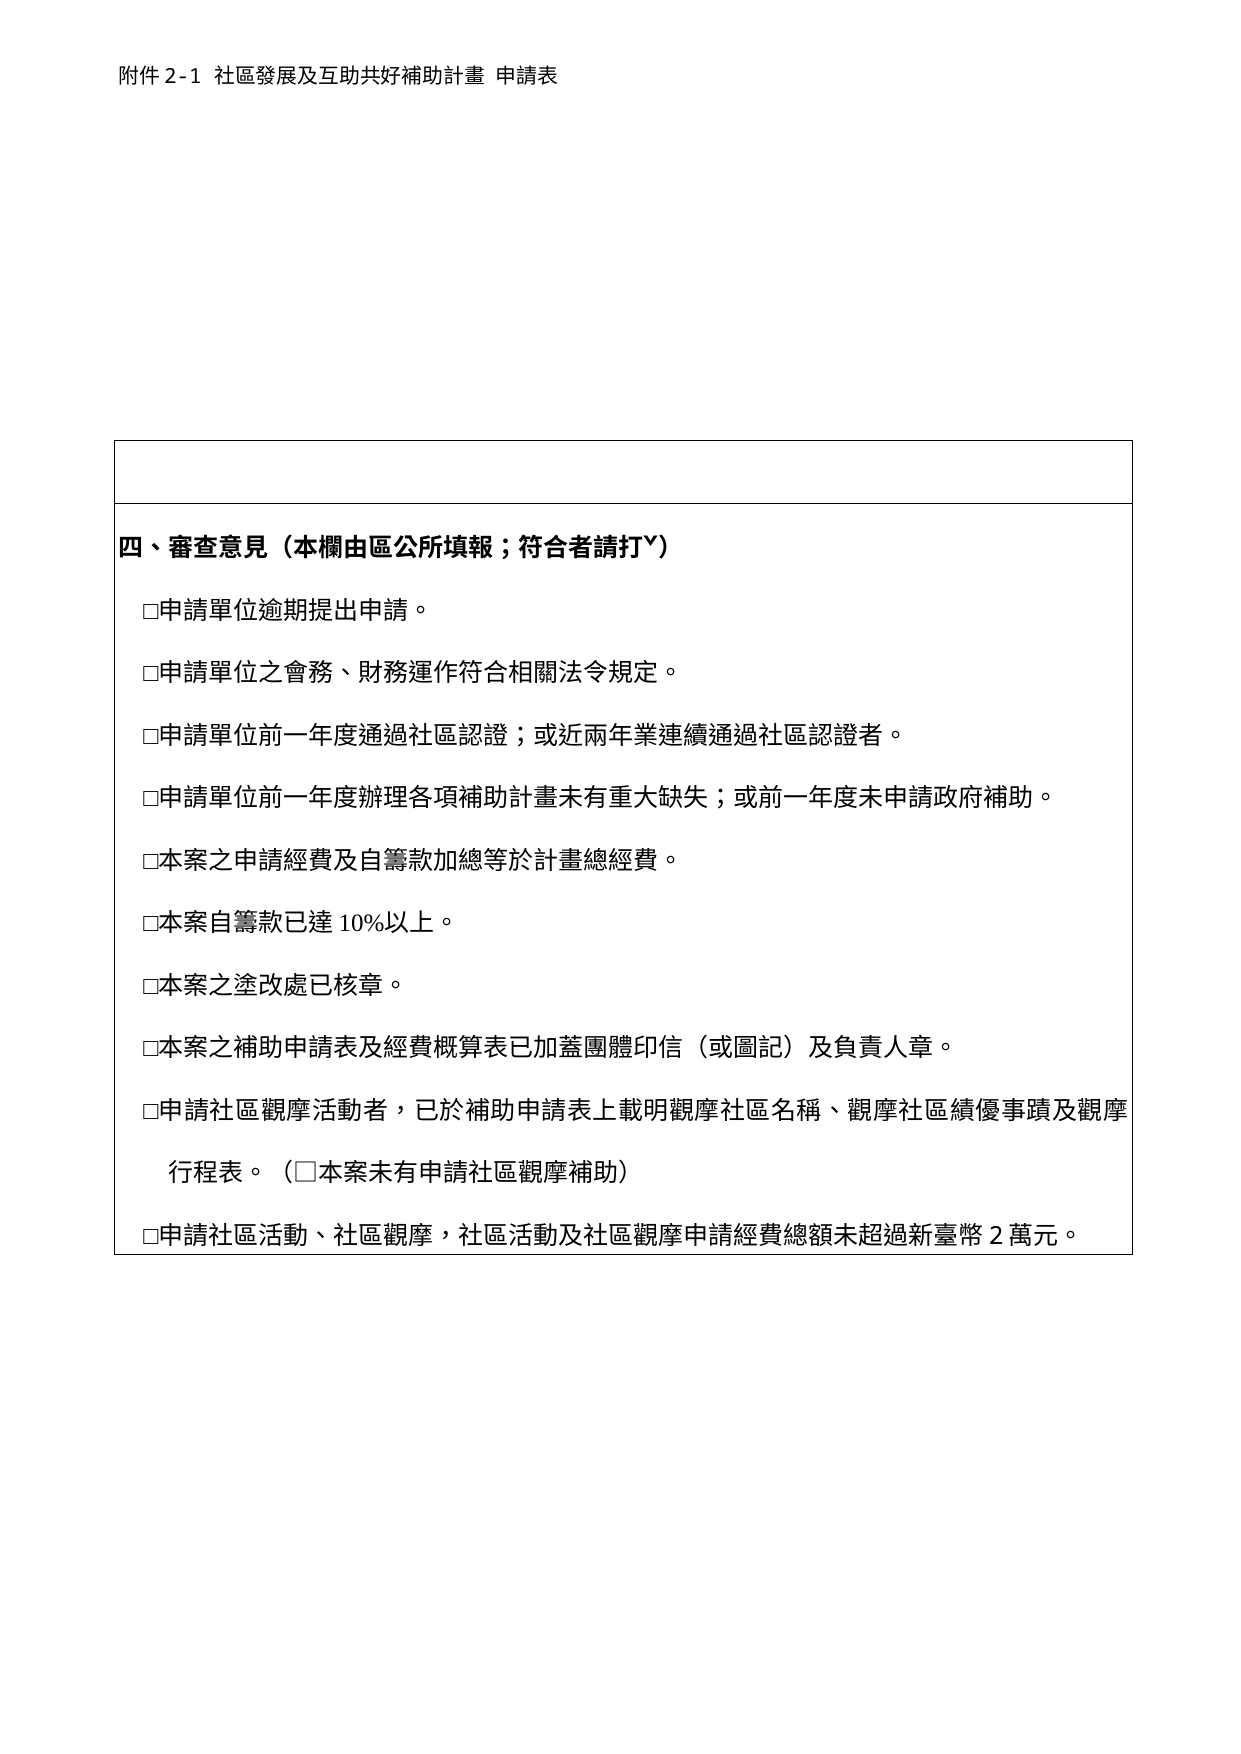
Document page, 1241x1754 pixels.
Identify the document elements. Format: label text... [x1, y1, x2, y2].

table_cell [115, 441, 1132, 503]
table_cell 四、審查意見（本欄由區公所填報；符合者請打ˇ） □申請單位逾期提出申請。 □申請單位之會務、財務運作符合相關法令規定。 □申請單位前一年度通過社區認證；或近兩年業連續通過社區認證者。 □申請單位前一年度辦理各項補助計畫未有重大缺失；或前一年度未申請政府補助。 □本案之申請經費及自籌款加總等於計畫總經費。 □本案自籌款已達10%以上。 □本案之塗改處已核章。 □本案之補助申請表及經費概算表已加蓋團體印信（或圖記）及負責人章。 □申請社區觀摩活動者，已於補助申請表上載明觀摩社區名稱、觀摩社區績優事蹟及觀摩行程表。（□本案未有申請社區觀摩補助） □申請社區活動、社區觀摩，社區活動及社區觀摩申請經費總額未超過新臺幣2萬元。 [115, 504, 1132, 1254]
